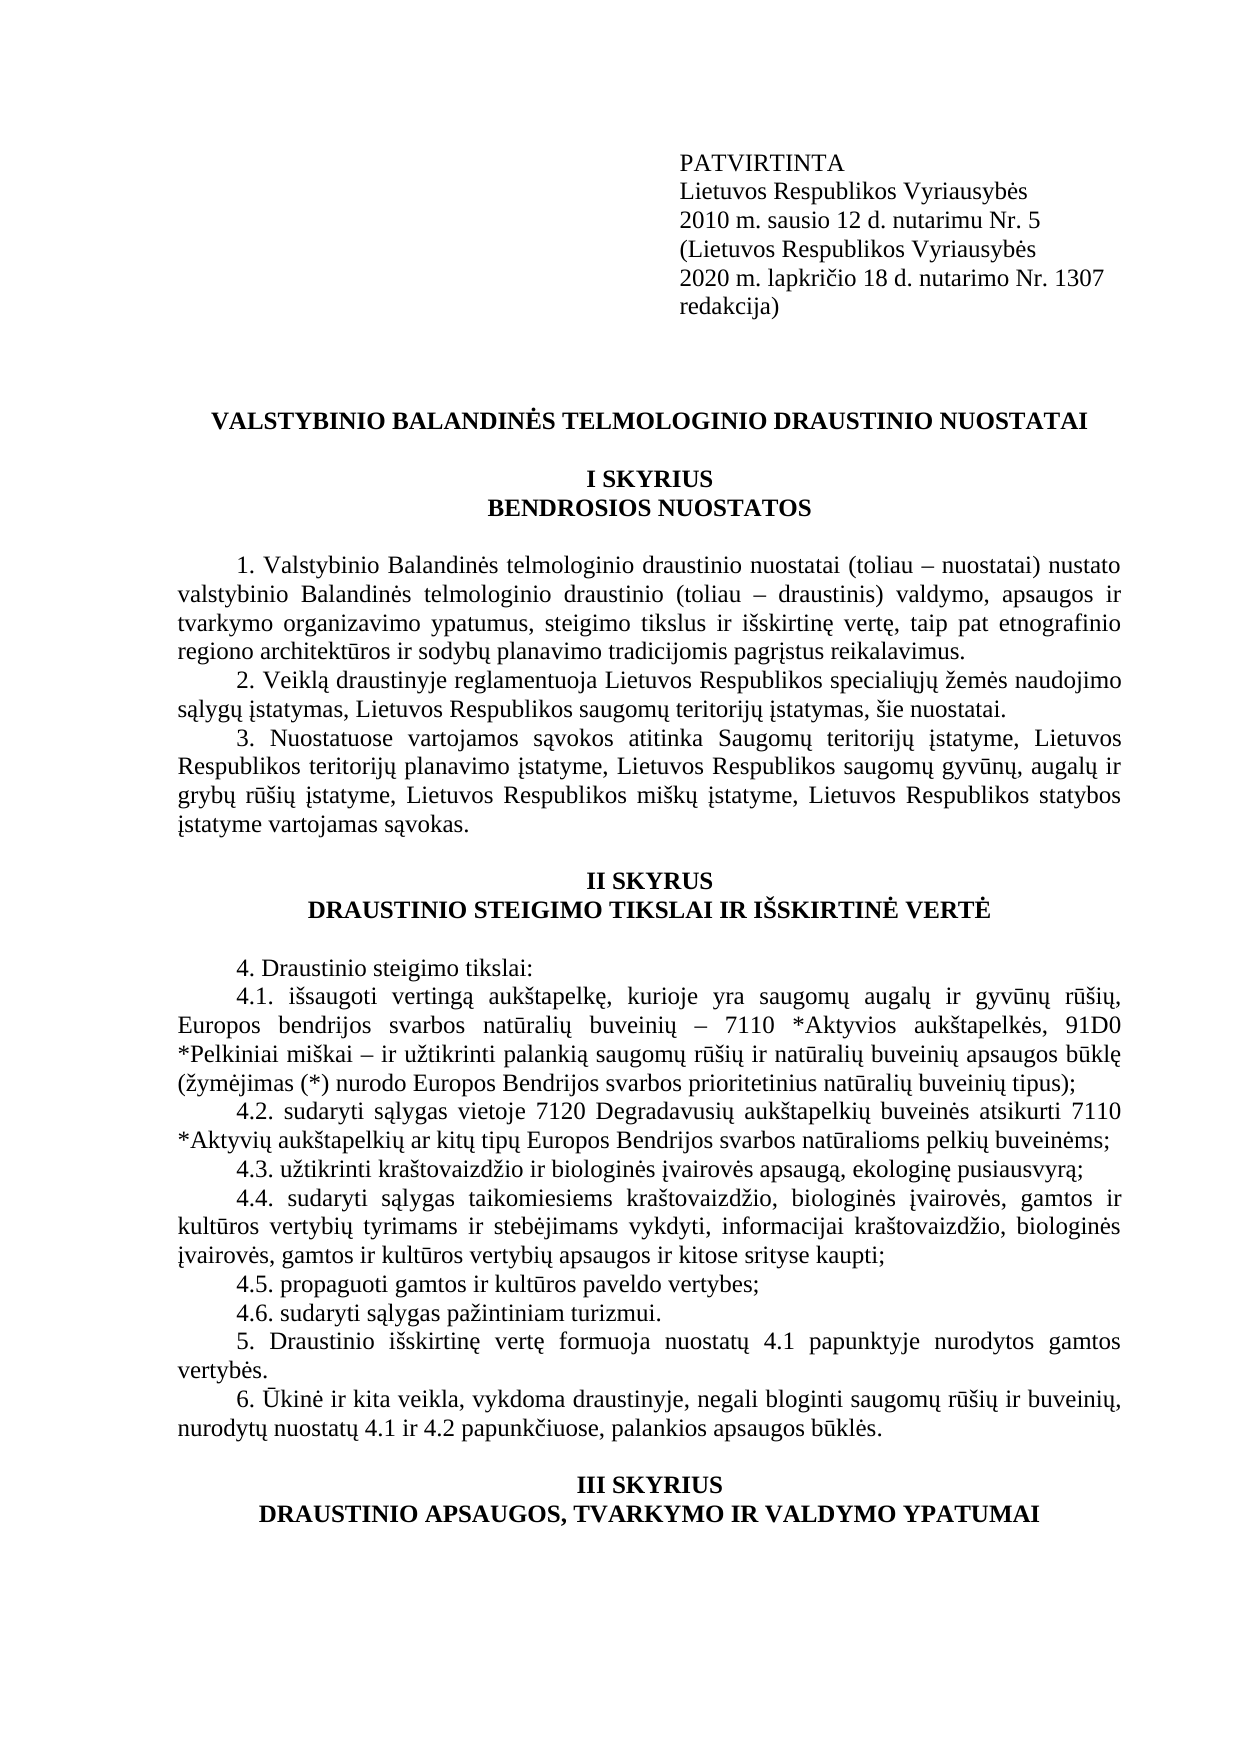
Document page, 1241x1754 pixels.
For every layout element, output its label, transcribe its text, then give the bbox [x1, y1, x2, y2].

text 6. Ūkinė ir kita veikla, vykdoma draustinyje, negali bloginti saugomų rūšių ir buveinių, nurodytų nuostatų 4.1 ir 4.2 papunkčiuose, palankios apsaugos būklės. [177, 1384, 1122, 1441]
text BENDROSIOS NUOSTATOS [177, 493, 1122, 521]
text II SKYRUS [177, 866, 1122, 895]
text Lietuvos Respublikos Vyriausybės [679, 176, 1122, 205]
text 4. Draustinio steigimo tikslai: [177, 953, 1122, 981]
text 4.6. sudaryti sąlygas pažintiniam turizmui. [177, 1298, 1122, 1326]
text 2. Veiklą draustinyje reglamentuoja Lietuvos Respublikos specialiųjų žemės naudojimo sąlygų įstatymas, Lietuvos Respublikos saugomų teritorijų įstatymas, šie nuostatai. [177, 665, 1122, 723]
text 4.4. sudaryti sąlygas taikomiesiems kraštovaizdžio, biologinės įvairovės, gamtos ir kultūros vertybių tyrimams ir stebėjimams vykdyti, informacijai kraštovaizdžio, biologinės įvairovės, gamtos ir kultūros vertybių apsaugos ir kitose srityse kaupti; [177, 1183, 1122, 1269]
text III SKYRIUS [177, 1470, 1122, 1499]
text 5. Draustinio išskirtinę vertę formuoja nuostatų 4.1 papunktyje nurodytos gamtos vertybės. [177, 1326, 1122, 1384]
text 1. Valstybinio Balandinės telmologinio draustinio nuostatai (toliau – nuostatai) nustato valstybinio Balandinės telmologinio draustinio (toliau – draustinis) valdymo, apsaugos ir tvarkymo organizavimo ypatumus, steigimo tikslus ir išskirtinę vertę, taip pat etnografinio regiono architektūros ir sodybų planavimo tradicijomis pagrįstus reikalavimus. [177, 550, 1122, 665]
text VALSTYBINIO BALANDINĖS TELMOLOGINIO DRAUSTINIO NUOSTATAI [177, 406, 1122, 435]
text DRAUSTINIO APSAUGOS, TVARKYMO IR VALDYMO YPATUMAI [177, 1499, 1122, 1528]
text 4.1. išsaugoti vertingą aukštapelkę, kurioje yra saugomų augalų ir gyvūnų rūšių, Europos bendrijos svarbos natūralių buveinių – 7110 *Aktyvios aukštapelkės, 91D0 *Pelkiniai miškai – ir užtikrinti palankią saugomų rūšių ir natūralių buveinių apsaugos būklę (žymėjimas (*) nurodo Europos Bendrijos svarbos prioritetinius natūralių buveinių tipus); [177, 981, 1122, 1096]
text 4.3. užtikrinti kraštovaizdžio ir biologinės įvairovės apsaugą, ekologinę pusiausvyrą; [177, 1154, 1122, 1183]
text Patvirtinta [679, 148, 1122, 176]
text 4.5. propaguoti gamtos ir kultūros paveldo vertybes; [177, 1269, 1122, 1298]
text 2010 m. sausio 12 d. nutarimu Nr. 5 [679, 205, 1122, 234]
text I SKYRIUS [177, 464, 1122, 493]
text 2020 m. lapkričio 18 d. nutarimo Nr. 1307 [679, 263, 1122, 291]
text 3. Nuostatuose vartojamos sąvokos atitinka Saugomų teritorijų įstatyme, Lietuvos Respublikos teritorijų planavimo įstatyme, Lietuvos Respublikos saugomų gyvūnų, augalų ir grybų rūšių įstatyme, Lietuvos Respublikos miškų įstatyme, Lietuvos Respublikos statybos įstatyme vartojamas sąvokas. [177, 723, 1122, 838]
text DRAUSTINIO STEIGIMO TIKSLAI IR IŠSKIRTINĖ VERTĖ [177, 895, 1122, 924]
text redakcija) [679, 291, 1122, 320]
text 4.2. sudaryti sąlygas vietoje 7120 Degradavusių aukštapelkių buveinės atsikurti 7110 *Aktyvių aukštapelkių ar kitų tipų Europos Bendrijos svarbos natūralioms pelkių buveinėms; [177, 1096, 1122, 1154]
text (Lietuvos Respublikos Vyriausybės [679, 234, 1122, 263]
